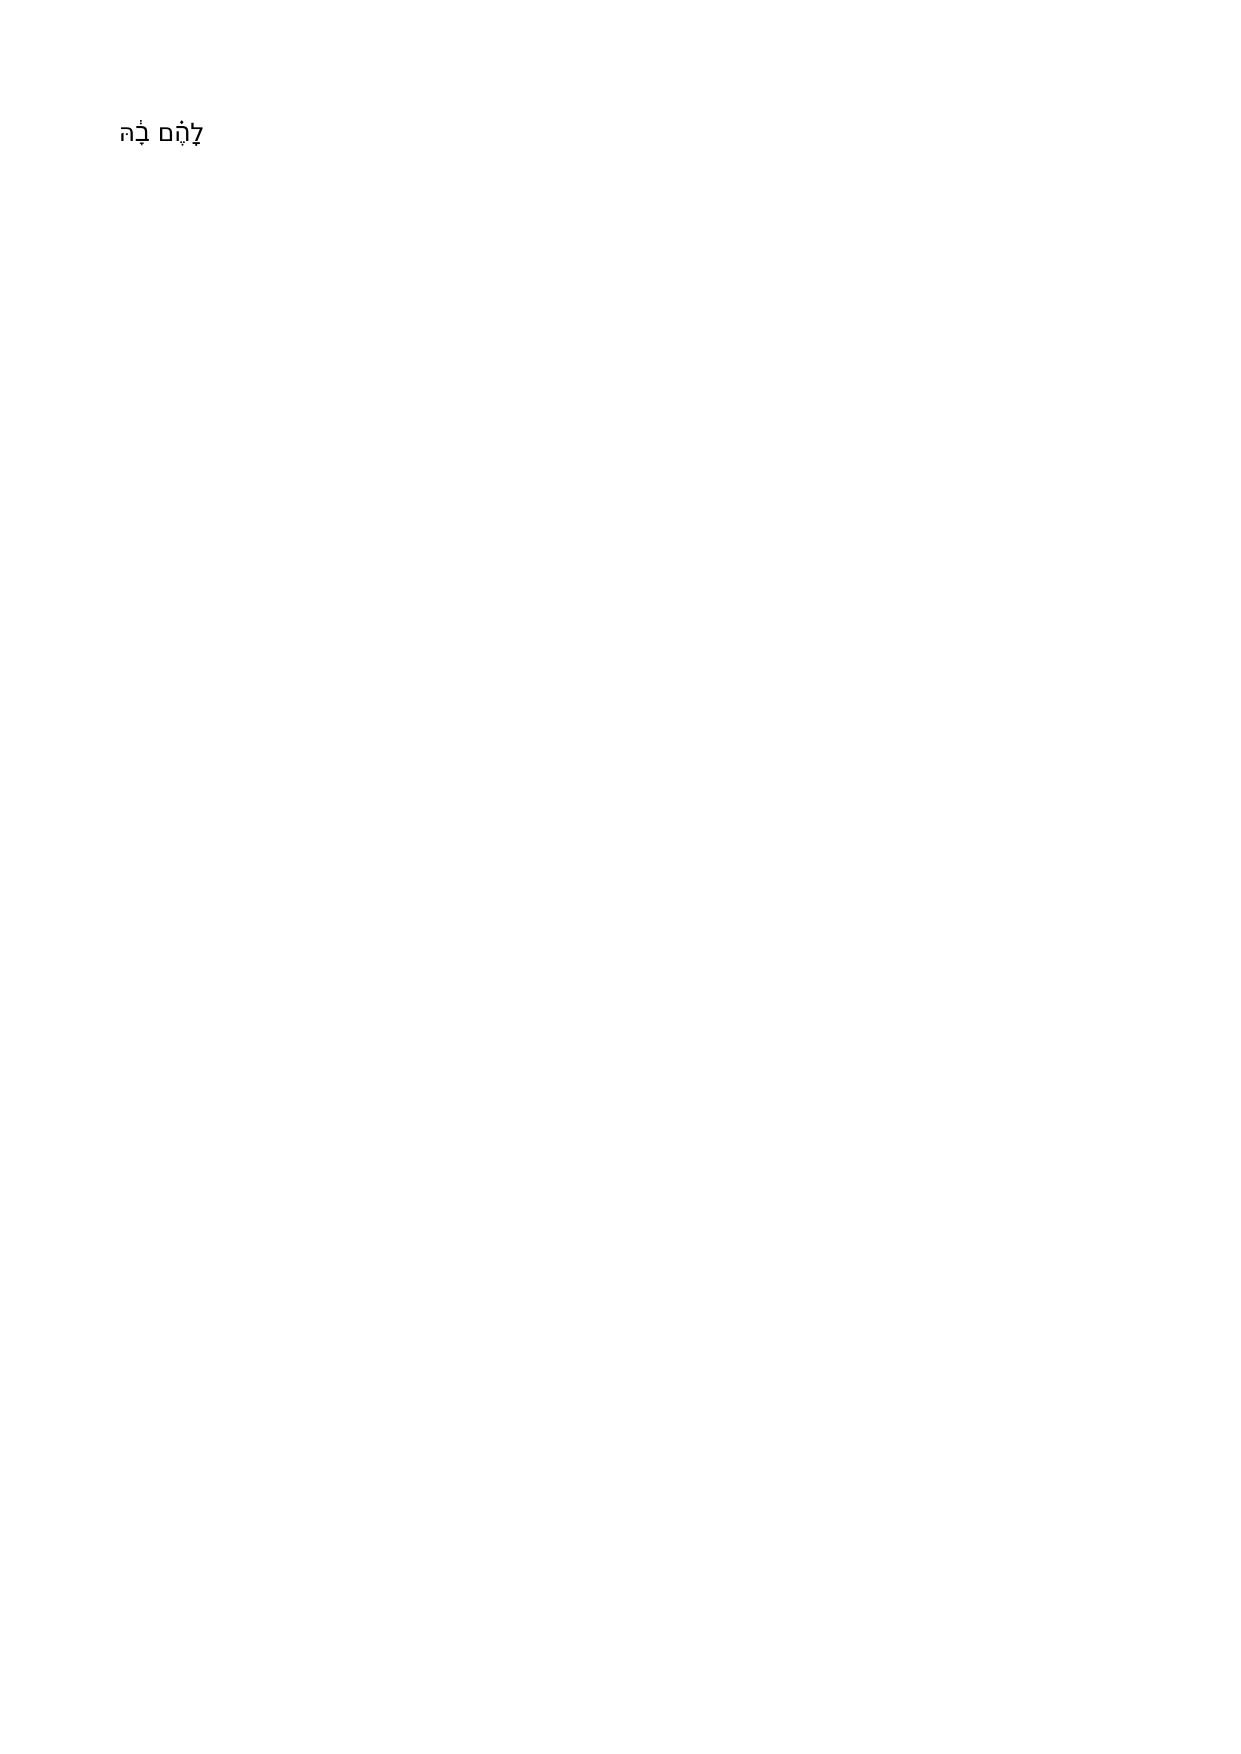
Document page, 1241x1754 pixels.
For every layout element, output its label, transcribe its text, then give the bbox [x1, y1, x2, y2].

text לָהֶ֗ם בָ֔הּ [118, 118, 1122, 147]
